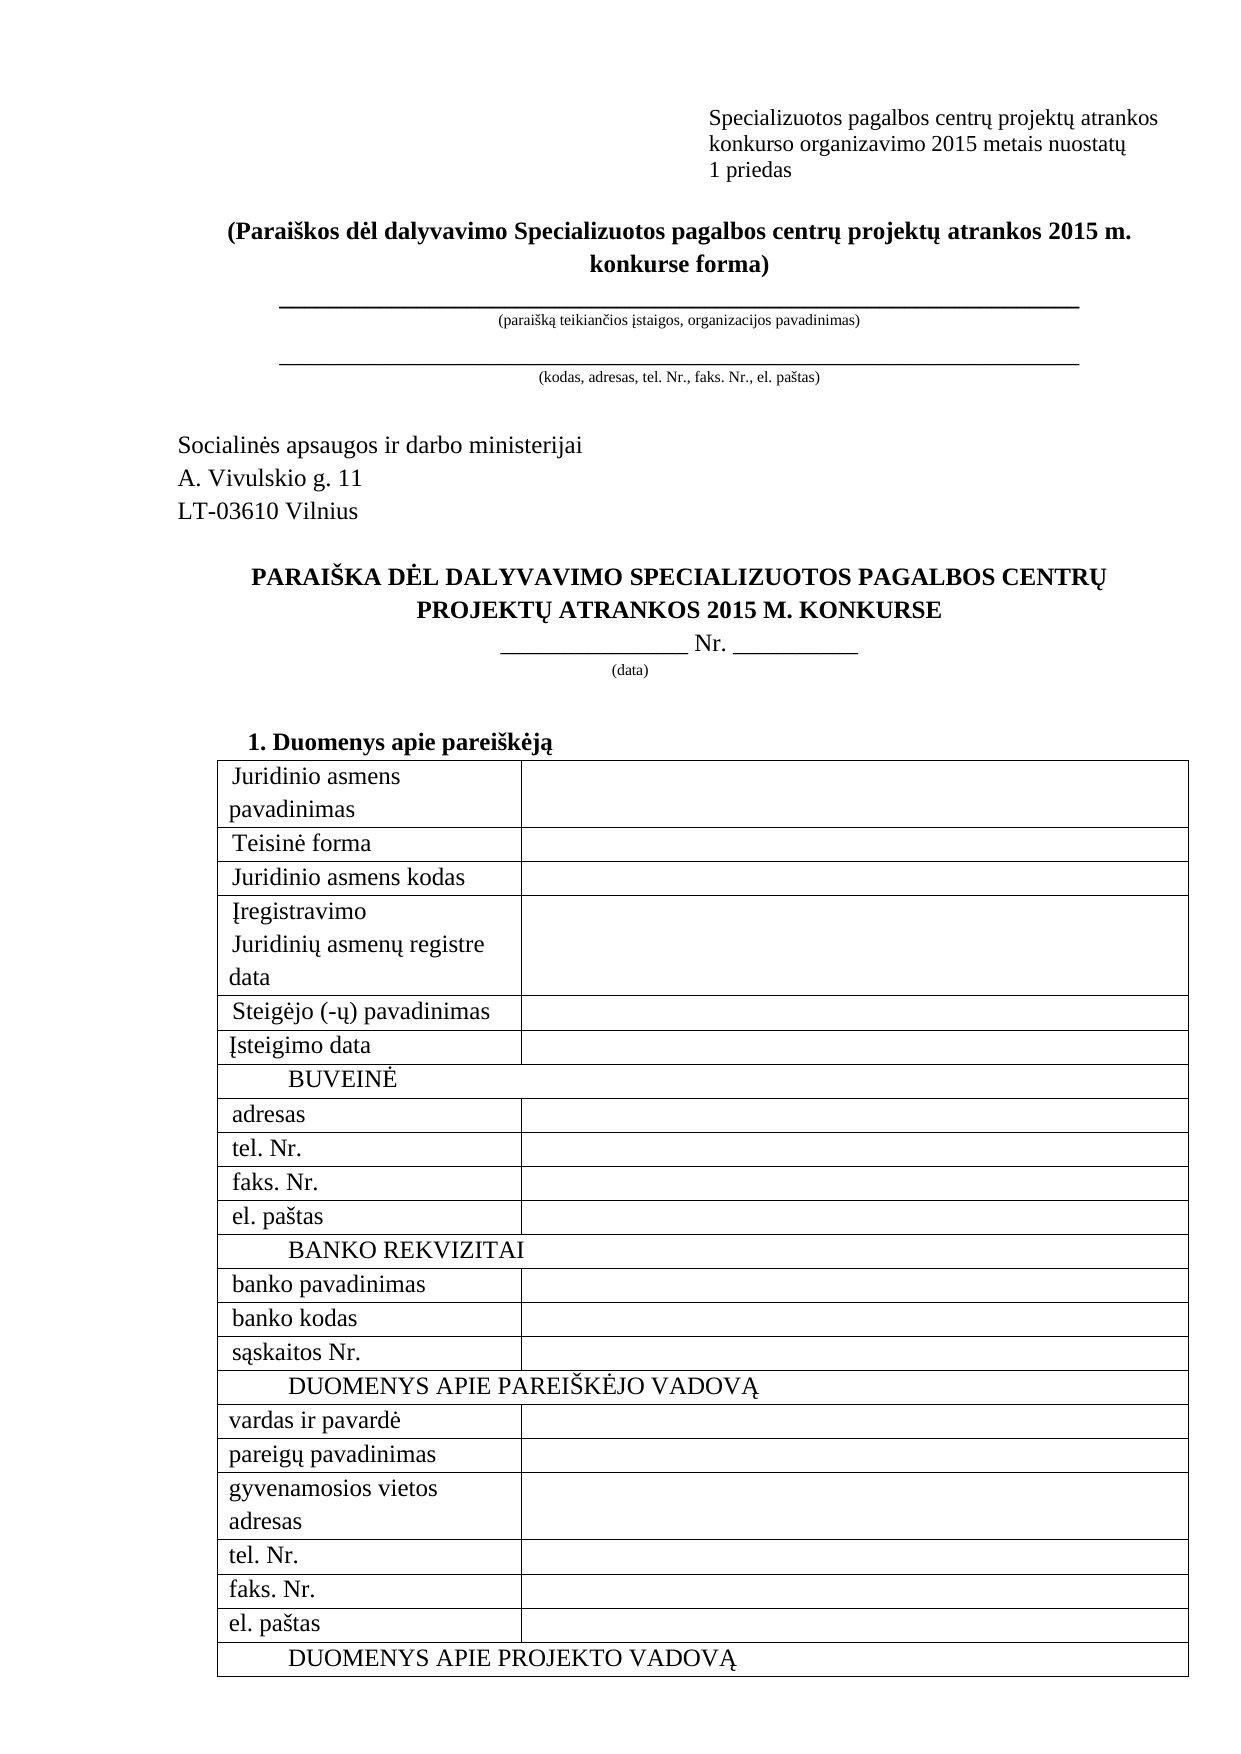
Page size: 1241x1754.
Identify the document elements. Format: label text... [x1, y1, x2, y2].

text 1 priedas [709, 156, 1181, 183]
table_cell banko kodas [218, 1303, 521, 1336]
table_cell [522, 862, 1188, 895]
table_cell Teisinė forma [218, 828, 521, 861]
table_cell BUVEINĖ [218, 1065, 1188, 1098]
table_cell DUOMENYS APIE PAREIŠKĖJO VADOVĄ [218, 1371, 1188, 1404]
table_cell faks. Nr. [218, 1167, 521, 1200]
table_cell [522, 896, 1188, 995]
text ________________________________________________________________ [177, 339, 1181, 368]
table_cell [522, 1303, 1188, 1336]
text A. Vivulskio g. 11 [177, 463, 1181, 492]
table_header 1. Duomenys apie pareiškėją [177, 727, 1207, 1677]
table_cell tel. Nr. [218, 1540, 521, 1573]
text konkurso organizavimo 2015 metais nuostatų [709, 130, 1181, 156]
table_cell [522, 1337, 1188, 1370]
table_cell [522, 996, 1188, 1029]
table_cell Įregistravimo Juridinių asmenų registre data [218, 896, 521, 995]
table_header Juridinio asmens pavadinimas [218, 761, 521, 827]
table_cell [522, 1405, 1188, 1438]
text Specializuotos pagalbos centrų projektų atrankos [709, 104, 1181, 130]
table_cell tel. Nr. [218, 1133, 521, 1166]
text (Paraiškos dėl dalyvavimo Specializuotos pagalbos centrų projektų atrankos 2015 m. konkurse forma) [177, 216, 1181, 278]
text Socialinės apsaugos ir darbo ministerijai [177, 430, 1181, 459]
table_cell [522, 1575, 1188, 1607]
text LT-03610 Vilnius [177, 496, 1181, 525]
table_cell BANKO REKVIZITAI [218, 1235, 1188, 1268]
text (kodas, adresas, tel. Nr., faks. Nr., el. paštas) [177, 368, 1181, 397]
table_cell vardas ir pavardė [218, 1405, 521, 1438]
table_cell [522, 1133, 1188, 1166]
text (data) [177, 661, 1181, 690]
table_cell [522, 1201, 1188, 1234]
table_cell [522, 1269, 1188, 1302]
table_cell gyvenamosios vietos adresas [218, 1473, 521, 1539]
text PROJEKTŲ atrankos 2015 M. KONKURSE [177, 595, 1181, 624]
text PARAIŠKA DĖL DALYVAVIMO specializuotos pagalbos centrų [177, 562, 1181, 591]
table_cell DUOMENYS APIE PROJEKTO VADOVĄ [218, 1643, 1188, 1676]
text _______________ Nr. __________ [177, 628, 1181, 657]
table_cell [522, 1473, 1188, 1539]
table_header [522, 761, 1188, 827]
table_cell [522, 1609, 1188, 1642]
table_cell [522, 1099, 1188, 1132]
table_cell sąskaitos Nr. [218, 1337, 521, 1370]
text ________________________________________________________________ [177, 282, 1181, 311]
table_cell faks. Nr. [218, 1575, 521, 1607]
table_cell [522, 1439, 1188, 1472]
table_cell [522, 1540, 1188, 1573]
table_cell Juridinio asmens kodas [218, 862, 521, 895]
table_cell [522, 1167, 1188, 1200]
table_cell [522, 828, 1188, 861]
table_cell adresas [218, 1099, 521, 1132]
table_cell el. paštas [218, 1609, 521, 1642]
table_cell pareigų pavadinimas [218, 1439, 521, 1472]
table_cell Steigėjo (-ų) pavadinimas [218, 996, 521, 1029]
table_cell banko pavadinimas [218, 1269, 521, 1302]
table_cell [522, 1031, 1188, 1063]
text (paraišką teikiančios įstaigos, organizacijos pavadinimas) [177, 311, 1181, 339]
table_cell el. paštas [218, 1201, 521, 1234]
table_cell Įsteigimo data [218, 1031, 521, 1063]
